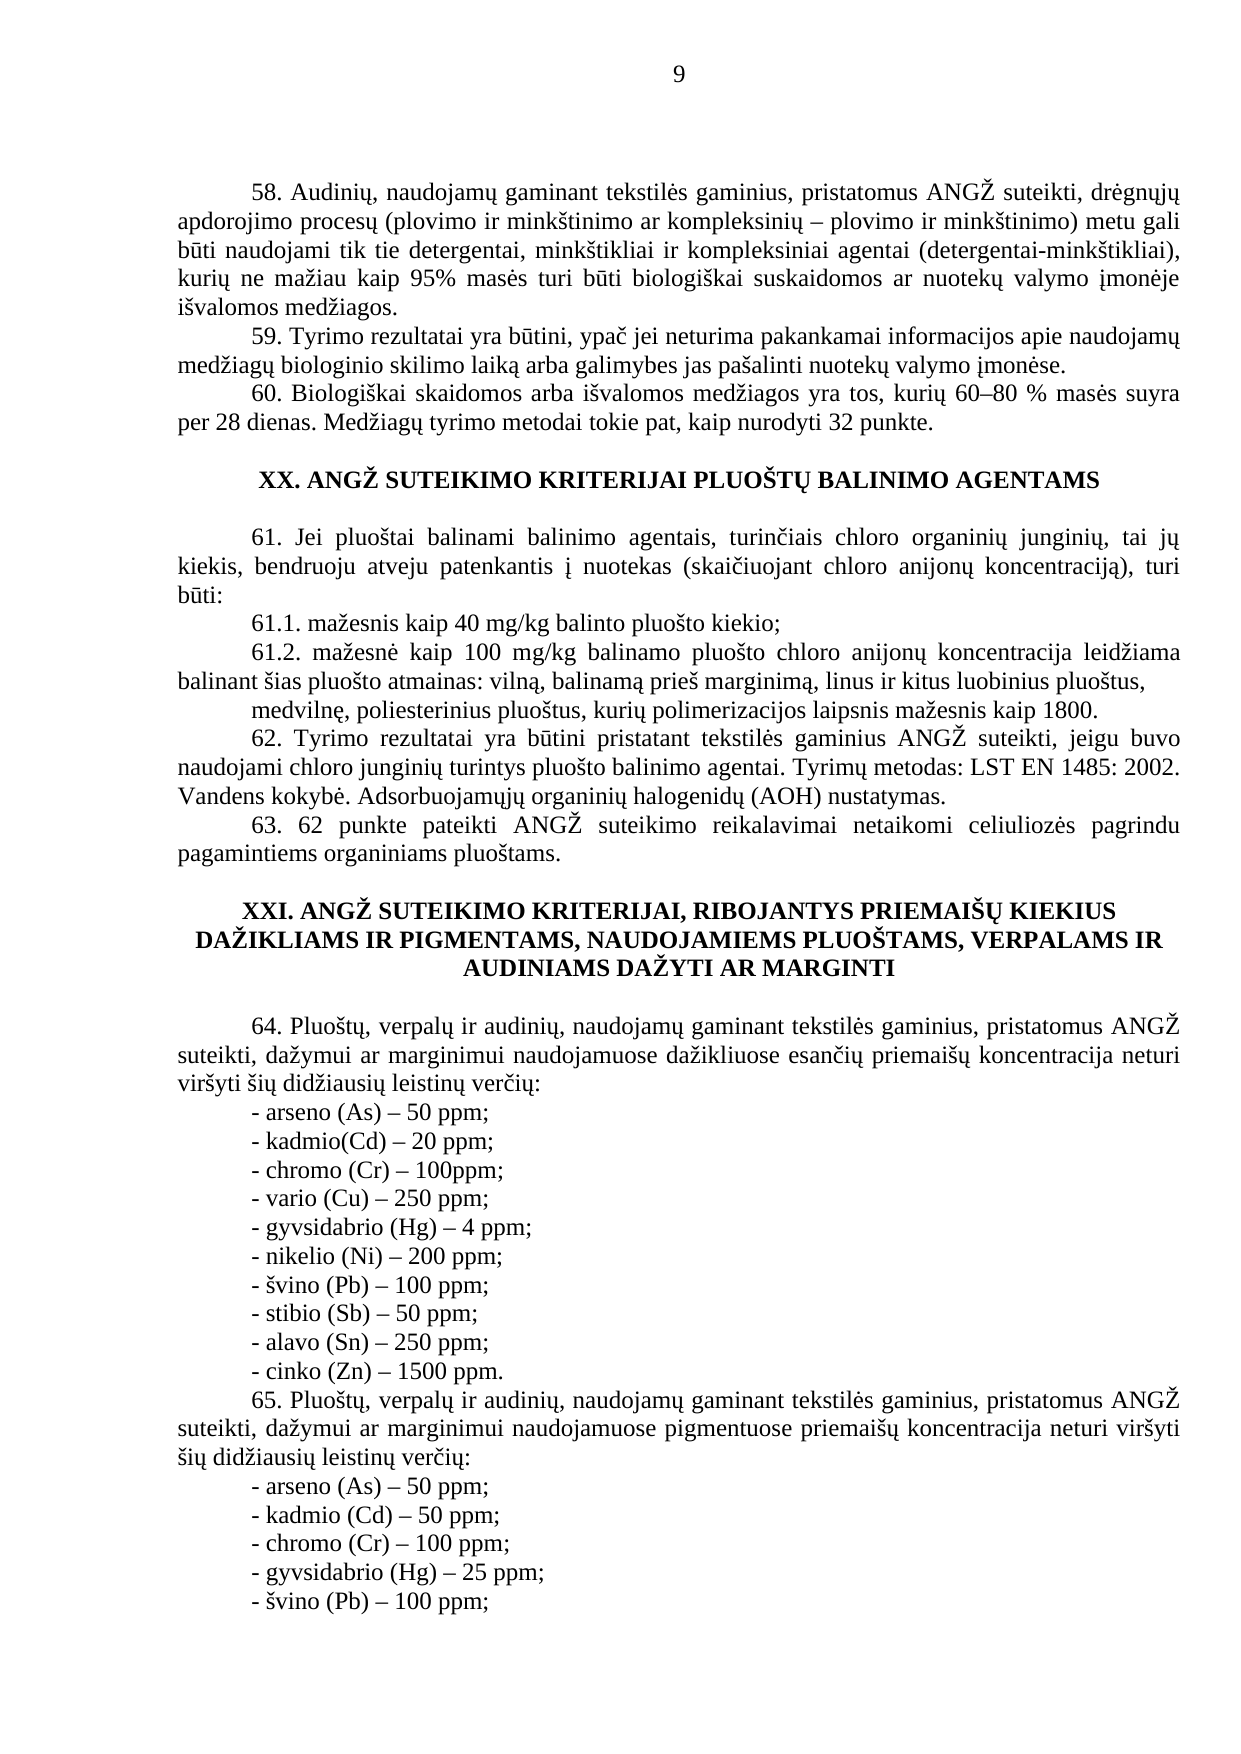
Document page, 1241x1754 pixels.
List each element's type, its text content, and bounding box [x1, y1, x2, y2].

text 60. Biologiškai skaidomos arba išvalomos medžiagos yra tos, kurių 60–80 % masės suyra per 28 dienas. Medžiagų tyrimo metodai tokie pat, kaip nurodyti 32 punkte. [177, 378, 1181, 436]
text 59. Tyrimo rezultatai yra būtini, ypač jei neturima pakankamai informacijos apie naudojamų medžiagų biologinio skilimo laiką arba galimybes jas pašalinti nuotekų valymo įmonėse. [177, 321, 1181, 378]
text 65. Pluoštų, verpalų ir audinių, naudojamų gaminant tekstilės gaminius, pristatomus ANGŽ suteikti, dažymui ar marginimui naudojamuose pigmentuose priemaišų koncentracija neturi viršyti šių didžiausių leistinų verčių: [177, 1385, 1181, 1471]
text - stibio (Sb) – 50 ppm; [177, 1298, 1181, 1327]
text medvilnę, poliesterinius pluoštus, kurių polimerizacijos laipsnis mažesnis kaip 1800. [177, 695, 1181, 723]
text 61.2. mažesnė kaip 100 mg/kg balinamo pluošto chloro anijonų koncentracija leidžiama balinant šias pluošto atmainas: vilną, balinamą prieš marginimą, linus ir kitus luobinius pluoštus, [177, 637, 1181, 695]
text - alavo (Sn) – 250 ppm; [177, 1327, 1181, 1356]
text 64. Pluoštų, verpalų ir audinių, naudojamų gaminant tekstilės gaminius, pristatomus ANGŽ suteikti, dažymui ar marginimui naudojamuose dažikliuose esančių priemaišų koncentracija neturi viršyti šių didžiausių leistinų verčių: [177, 1011, 1181, 1097]
text - gyvsidabrio (Hg) – 4 ppm; [177, 1212, 1181, 1241]
text - kadmio (Cd) – 50 ppm; [177, 1500, 1181, 1528]
text 63. 62 punkte pateikti ANGŽ suteikimo reikalavimai netaikomi celiuliozės pagrindu pagamintiems organiniams pluoštams. [177, 810, 1181, 867]
text 61. Jei pluoštai balinami balinimo agentais, turinčiais chloro organinių junginių, tai jų kiekis, bendruoju atveju patenkantis į nuotekas (skaičiuojant chloro anijonų koncentraciją), turi būti: [177, 522, 1181, 608]
text - vario (Cu) – 250 ppm; [177, 1183, 1181, 1212]
text XX. aNGŽ SUTEIKIMO kriterijai Pluoštų balinimo agentAMS [177, 465, 1181, 493]
text - arseno (As) – 50 ppm; [177, 1471, 1181, 1500]
text - chromo (Cr) – 100ppm; [177, 1155, 1181, 1183]
text 58. Audinių, naudojamų gaminant tekstilės gaminius, pristatomus ANGŽ suteikti, drėgnųjų apdorojimo procesų (plovimo ir minkštinimo ar kompleksinių – plovimo ir minkštinimo) metu gali būti naudojami tik tie detergentai, minkštikliai ir kompleksiniai agentai (detergentai-minkštikliai), kurių ne mažiau kaip 95% masės turi būti biologiškai suskaidomos ar nuotekų valymo įmonėje išvalomos medžiagos. [177, 177, 1181, 321]
text - švino (Pb) – 100 ppm; [177, 1270, 1181, 1298]
text - nikelio (Ni) – 200 ppm; [177, 1241, 1181, 1270]
text XXI. aNGŽ SUTEIKIMO kriterijai, ribojantys priemaišų kiekius DažikliAMS ir pigmentAMS, naudojamIEMS pluoštams, verpalams ir audiniams dažyti ar marginti [177, 896, 1181, 982]
text 61.1. mažesnis kaip 40 mg/kg balinto pluošto kiekio; [177, 608, 1181, 637]
text - chromo (Cr) – 100 ppm; [177, 1528, 1181, 1557]
text - arseno (As) – 50 ppm; [177, 1097, 1181, 1126]
text 62. Tyrimo rezultatai yra būtini pristatant tekstilės gaminius ANGŽ suteikti, jeigu buvo naudojami chloro junginių turintys pluošto balinimo agentai. Tyrimų metodas: LST EN 1485: 2002. Vandens kokybė. Adsorbuojamųjų organinių halogenidų (AOH) nustatymas. [177, 723, 1181, 810]
text - cinko (Zn) – 1500 ppm. [177, 1356, 1181, 1385]
text - gyvsidabrio (Hg) – 25 ppm; [177, 1557, 1181, 1586]
text - švino (Pb) – 100 ppm; [177, 1586, 1181, 1615]
text - kadmio(Cd) – 20 ppm; [177, 1126, 1181, 1155]
